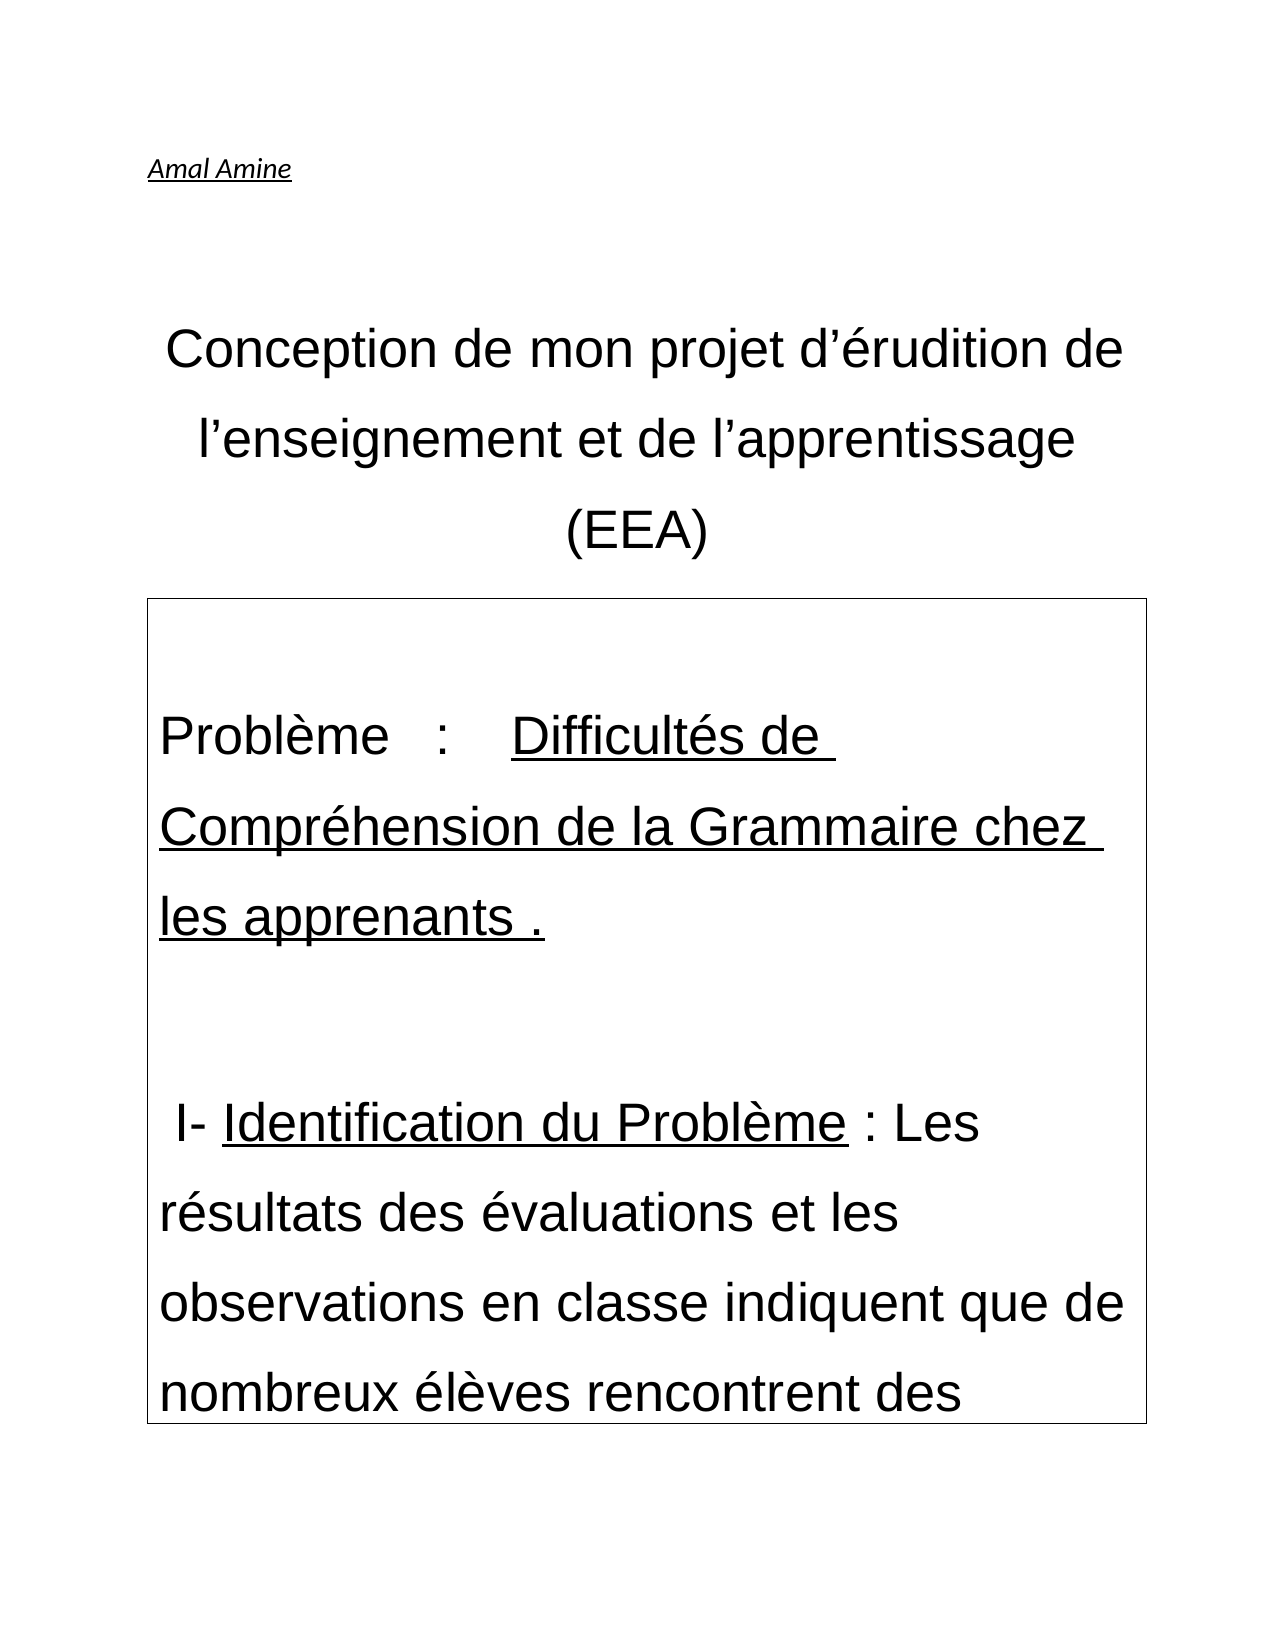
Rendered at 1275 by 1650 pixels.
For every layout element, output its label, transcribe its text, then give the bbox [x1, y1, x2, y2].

text Amal Amine [148, 150, 1127, 185]
text Conception de mon projet d’érudition de l’enseignement et de l’apprentissage (EEA) [148, 317, 1127, 559]
table_header Problème : Difficultés de Compréhension de la Grammaire chez les apprenants . I- Identification du Problème : Les résultats des évaluations et les observations en classe indiquent que de nombreux élèves rencontrent des [148, 599, 1146, 1423]
